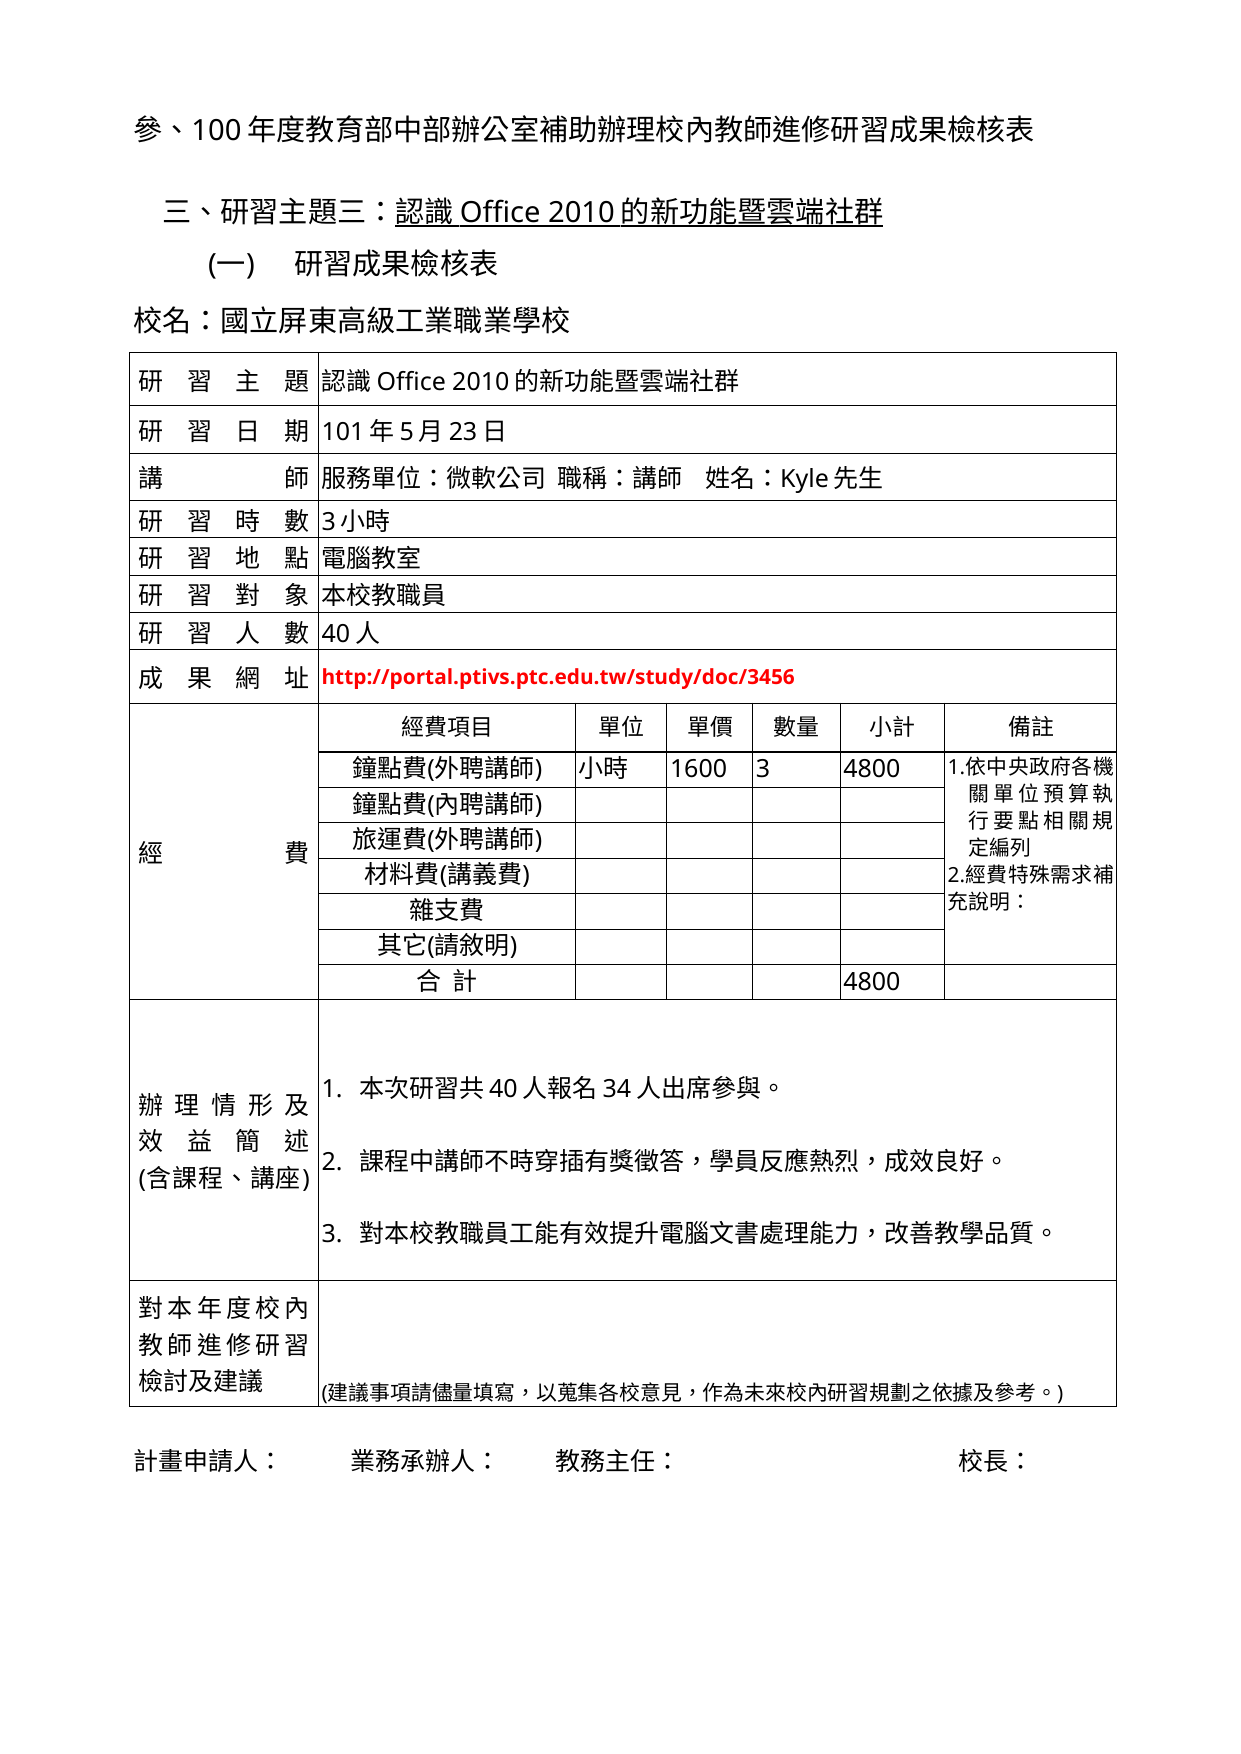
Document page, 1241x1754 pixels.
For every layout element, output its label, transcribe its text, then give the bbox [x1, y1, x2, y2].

table_cell [576, 859, 666, 893]
table_cell [667, 894, 752, 928]
table_cell 經費 [130, 704, 318, 999]
list 研習成果檢核表 [208, 231, 1122, 285]
table_cell [667, 930, 752, 964]
table_cell [576, 894, 666, 928]
text 參、100年度教育部中部辦公室補助辦理校內教師進修研習成果檢核表 [133, 106, 1122, 149]
table_cell 本次研習共40人報名34人出席參與。 課程中講師不時穿插有獎徵答，學員反應熱烈，成效良好。 對本校教職員工能有效提升電腦文書處理能力，改善教學品質。 [319, 1000, 1116, 1279]
table_cell [841, 859, 944, 893]
text 校名：國立屏東高級工業職業學校 [133, 297, 1122, 340]
table_cell 雜支費 [319, 894, 575, 928]
table_cell (建議事項請儘量填寫，以蒐集各校意見，作為未來校內研習規劃之依據及參考。) [319, 1281, 1116, 1406]
table_cell [945, 965, 1116, 999]
table_cell 鐘點費(外聘講師) [319, 753, 575, 787]
table_cell 旅運費(外聘講師) [319, 823, 575, 858]
table_cell 1.依中央政府各機關單位預算執行要點相關規定編列 2.經費特殊需求補充說明： [945, 753, 1116, 964]
table_cell [841, 930, 944, 964]
table_cell [753, 965, 840, 999]
table_cell 單位 [576, 704, 666, 751]
table_cell 研習人數 [130, 613, 318, 649]
table_cell 本校教職員 [319, 576, 1116, 612]
table_cell 4800 [841, 753, 944, 787]
table_cell [753, 894, 840, 928]
text 計畫申請人： 業務承辦人： 教務主任： 校長： [133, 1441, 1122, 1477]
table_cell 對本年度校內教師進修研習檢討及建議 [130, 1281, 318, 1406]
table_cell [841, 788, 944, 822]
table_cell [576, 788, 666, 822]
table_cell 小時 [576, 753, 666, 787]
table_cell [576, 823, 666, 858]
table_cell [667, 823, 752, 858]
table_cell [576, 965, 666, 999]
table_cell [753, 788, 840, 822]
table_cell [753, 930, 840, 964]
table_cell [841, 894, 944, 928]
table_cell [841, 823, 944, 858]
table_cell 數量 [753, 704, 840, 751]
table_cell [667, 965, 752, 999]
table_cell 服務單位：微軟公司 職稱：講師 姓名：Kyle先生 [319, 454, 1116, 500]
table_cell [753, 859, 840, 893]
table_cell [753, 823, 840, 858]
table_header 研習主題 [130, 353, 318, 405]
table_cell 單價 [667, 704, 752, 751]
table_cell 備註 [945, 704, 1116, 751]
table_cell [576, 930, 666, 964]
table_cell 4800 [841, 965, 944, 999]
table_cell 40人 [319, 613, 1116, 649]
table_cell 研習時數 [130, 501, 318, 537]
table_header 認識Office 2010的新功能暨雲端社群 [319, 353, 1116, 405]
table_cell [667, 859, 752, 893]
table_cell 3小時 [319, 501, 1116, 537]
table_cell 研習地點 [130, 538, 318, 574]
table_cell [667, 788, 752, 822]
table_cell http://portal.ptivs.ptc.edu.tw/study/doc/3456 [319, 650, 1116, 702]
text 三、研習主題三：認識Office 2010的新功能暨雲端社群 [133, 188, 1122, 231]
table_cell 經費項目 [319, 704, 575, 751]
table_cell 電腦教室 [319, 538, 1116, 574]
table_cell 101年5月23日 [319, 406, 1116, 453]
table_cell 研習對象 [130, 576, 318, 612]
table_cell 成果網址 [130, 650, 318, 702]
table_cell 1600 [667, 753, 752, 787]
table_cell 辦理情形及 效益簡述 (含課程、講座) [130, 1000, 318, 1279]
table_cell 其它(請敘明) [319, 930, 575, 964]
table_cell 材料費(講義費) [319, 859, 575, 893]
table_cell 鐘點費(內聘講師) [319, 788, 575, 822]
table_cell 合 計 [319, 965, 575, 999]
table_cell 3 [753, 753, 840, 787]
table_cell 講師 [130, 454, 318, 500]
table_cell 小計 [841, 704, 944, 751]
table_cell 研習日期 [130, 406, 318, 453]
